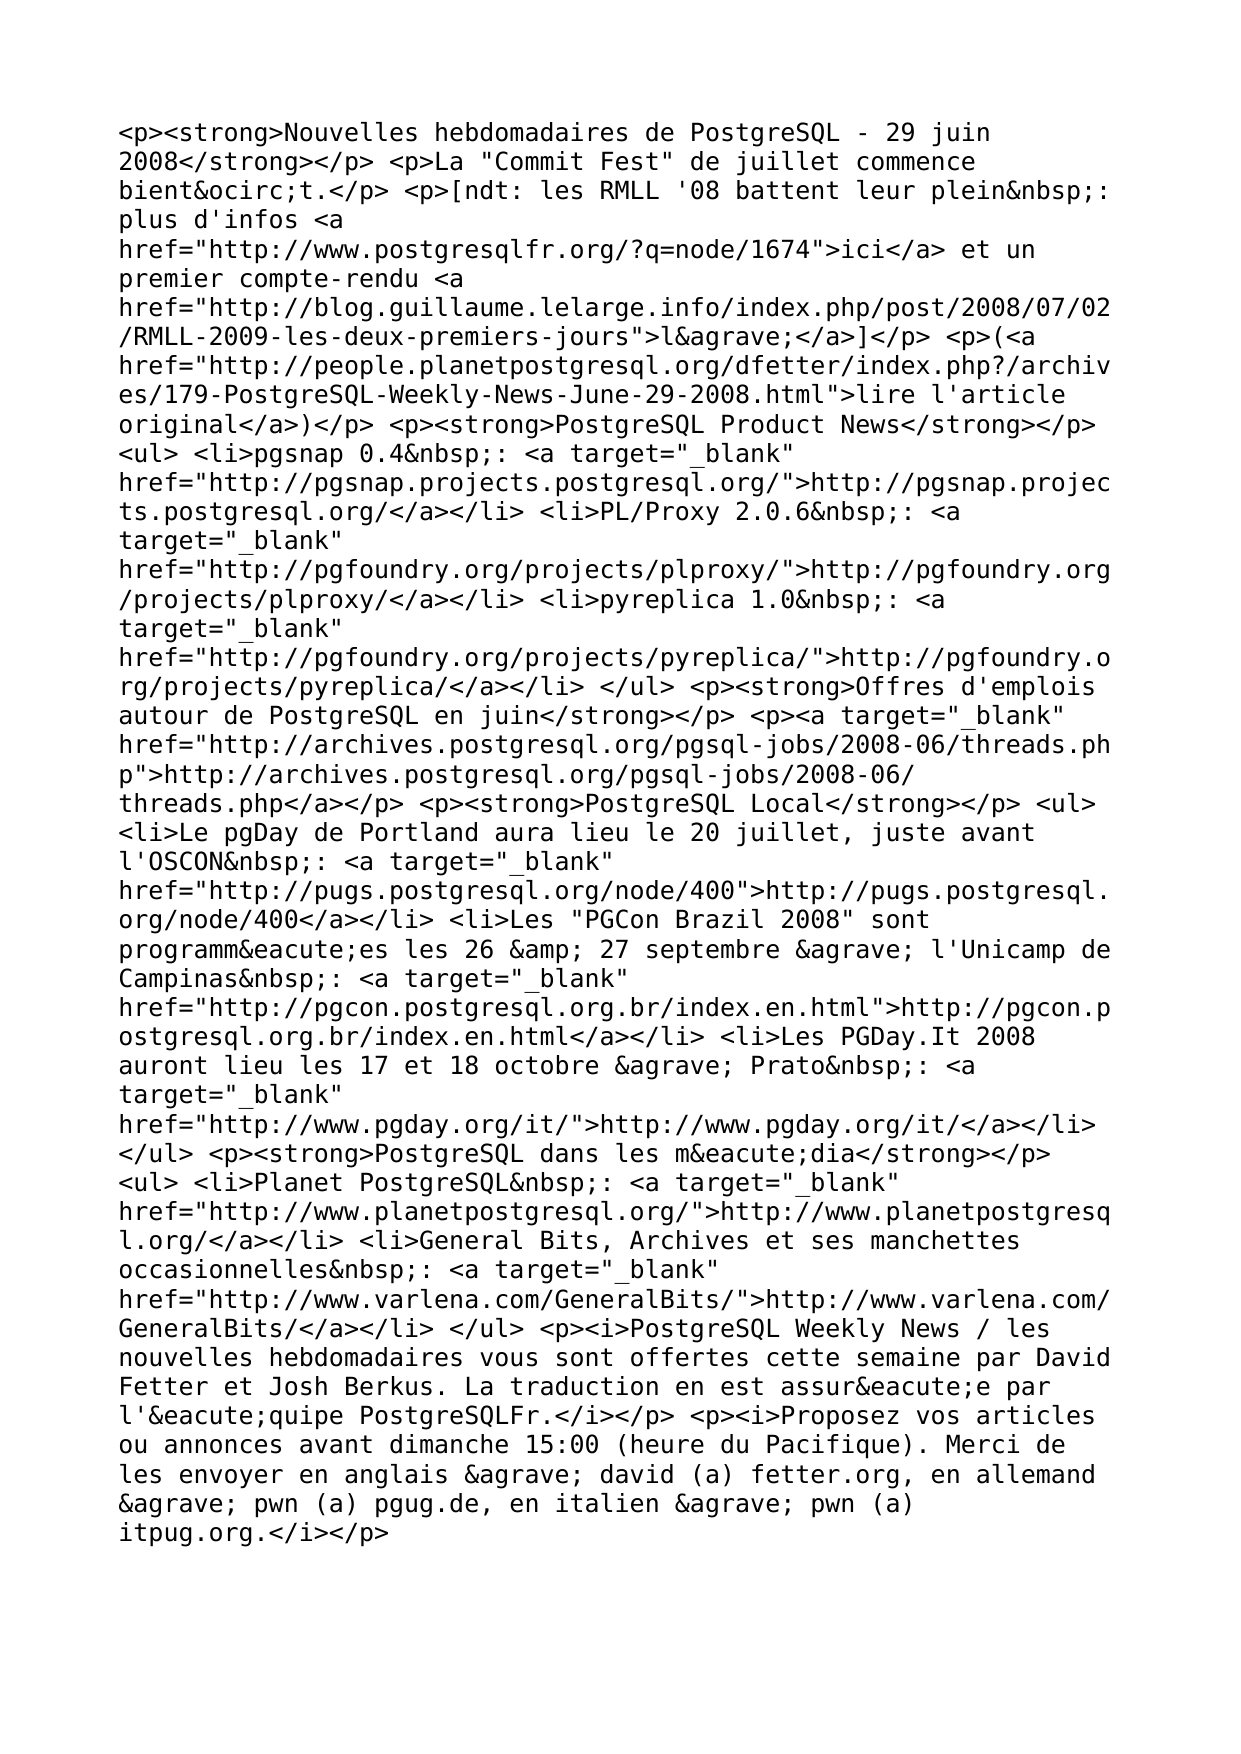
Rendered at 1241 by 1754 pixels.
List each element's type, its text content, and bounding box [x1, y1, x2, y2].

text <p><strong>Nouvelles hebdomadaires de PostgreSQL - 29 juin 2008</strong></p> <p>La "Commit Fest" de juillet commence bient&ocirc;t.</p> <p>[ndt: les RMLL '08 battent leur plein&nbsp;: plus d'infos <a href="http://www.postgresqlfr.org/?q=node/1674">ici</a> et un premier compte-rendu <a href="http://blog.guillaume.lelarge.info/index.php/post/2008/07/02/RMLL-2009-les-deux-premiers-jours">l&agrave;</a>]</p> <p>(<a href="http://people.planetpostgresql.org/dfetter/index.php?/archives/179-PostgreSQL-Weekly-News-June-29-2008.html">lire l'article original</a>)</p> <p><strong>PostgreSQL Product News</strong></p> <ul> <li>pgsnap 0.4&nbsp;: <a target="_blank" href="http://pgsnap.projects.postgresql.org/">http://pgsnap.projects.postgresql.org/</a></li> <li>PL/Proxy 2.0.6&nbsp;: <a target="_blank" href="http://pgfoundry.org/projects/plproxy/">http://pgfoundry.org/projects/plproxy/</a></li> <li>pyreplica 1.0&nbsp;: <a target="_blank" href="http://pgfoundry.org/projects/pyreplica/">http://pgfoundry.org/projects/pyreplica/</a></li> </ul> <p><strong>Offres d'emplois autour de PostgreSQL en juin</strong></p> <p><a target="_blank" href="http://archives.postgresql.org/pgsql-jobs/2008-06/threads.php">http://archives.postgresql.org/pgsql-jobs/2008-06/threads.php</a></p> <p><strong>PostgreSQL Local</strong></p> <ul> <li>Le pgDay de Portland aura lieu le 20 juillet, juste avant l'OSCON&nbsp;: <a target="_blank" href="http://pugs.postgresql.org/node/400">http://pugs.postgresql.org/node/400</a></li> <li>Les "PGCon Brazil 2008" sont programm&eacute;es les 26 &amp; 27 septembre &agrave; l'Unicamp de Campinas&nbsp;: <a target="_blank" href="http://pgcon.postgresql.org.br/index.en.html">http://pgcon.postgresql.org.br/index.en.html</a></li> <li>Les PGDay.It 2008 auront lieu les 17 et 18 octobre &agrave; Prato&nbsp;: <a target="_blank" href="http://www.pgday.org/it/">http://www.pgday.org/it/</a></li> </ul> <p><strong>PostgreSQL dans les m&eacute;dia</strong></p> <ul> <li>Planet PostgreSQL&nbsp;: <a target="_blank" href="http://www.planetpostgresql.org/">http://www.planetpostgresql.org/</a></li> <li>General Bits, Archives et ses manchettes occasionnelles&nbsp;: <a target="_blank" href="http://www.varlena.com/GeneralBits/">http://www.varlena.com/GeneralBits/</a></li> </ul> <p><i>PostgreSQL Weekly News / les nouvelles hebdomadaires vous sont offertes cette semaine par David Fetter et Josh Berkus. La traduction en est assur&eacute;e par l'&eacute;quipe PostgreSQLFr.</i></p> <p><i>Proposez vos articles ou annonces avant dimanche 15:00 (heure du Pacifique). Merci de les envoyer en anglais &agrave; david (a) fetter.org, en allemand &agrave; pwn (a) pgug.de, en italien &agrave; pwn (a) itpug.org.</i></p> [118, 118, 1122, 1547]
